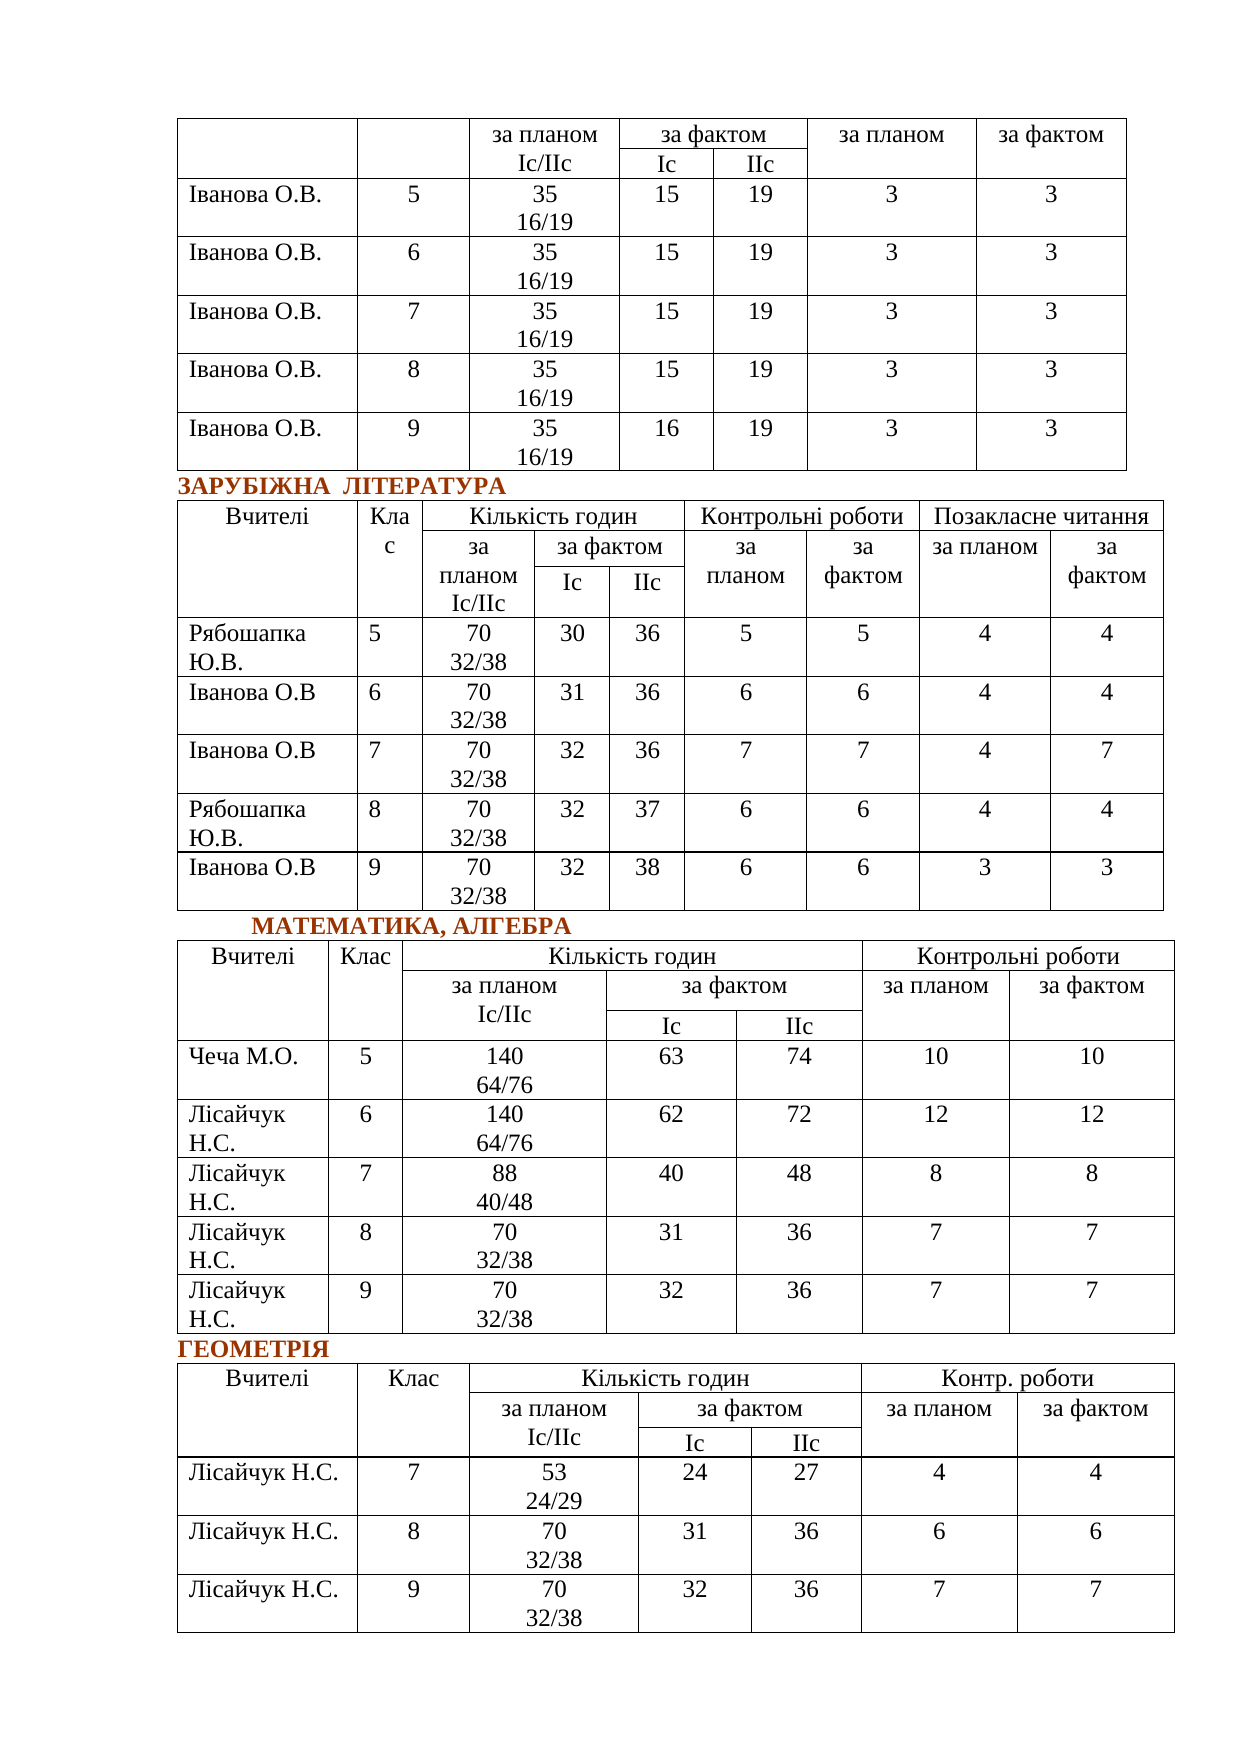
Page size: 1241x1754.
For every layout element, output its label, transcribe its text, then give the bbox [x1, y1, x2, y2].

table_cell за фактом [1018, 1393, 1174, 1456]
table_cell за планом [685, 531, 806, 617]
table_cell 6 [685, 677, 806, 734]
table_cell 15 [620, 237, 713, 295]
table_cell за фактом [535, 531, 684, 566]
table_cell 32 [535, 853, 609, 910]
table_cell за планом Іс/ІІс [403, 971, 606, 1040]
table_cell 19 [714, 179, 807, 236]
table_header Контрольні роботи [863, 941, 1174, 969]
table_cell Лісайчук Н.С. [178, 1275, 328, 1333]
table_cell 6 [685, 853, 806, 910]
table_cell 7 [685, 735, 806, 793]
table_cell Лісайчук Н.С. [178, 1516, 357, 1573]
table_cell ІІс [752, 1428, 861, 1456]
table_cell 4 [1051, 618, 1163, 676]
table_cell 5 [329, 1041, 402, 1098]
table_cell 7 [1051, 735, 1163, 793]
table_cell 6 [862, 1516, 1017, 1573]
table_cell 88 40/48 [403, 1158, 606, 1216]
table_cell 24 [639, 1458, 751, 1515]
table_cell 6 [807, 677, 919, 734]
table_cell 27 [752, 1458, 861, 1515]
table_cell 6 [685, 794, 806, 851]
table_cell Лісайчук Н.С. [178, 1100, 328, 1157]
table_cell 74 [737, 1041, 862, 1098]
table_cell 70 32/38 [423, 735, 534, 793]
text МАТЕМАТИКА, АЛГЕБРА [177, 911, 1152, 940]
table_cell 3 [977, 296, 1126, 353]
table_cell ІІс [610, 567, 684, 617]
table_cell 3 [808, 413, 976, 470]
table_cell 5 [358, 618, 422, 676]
table_header Клас [358, 501, 422, 617]
table_cell за фактом [1010, 971, 1174, 1040]
table_cell 3 [977, 179, 1126, 236]
table_cell 16 [620, 413, 713, 470]
table_cell 15 [620, 296, 713, 353]
table_cell 35 16/19 [470, 354, 619, 412]
table_cell 3 [977, 354, 1126, 412]
table_cell 70 32/38 [423, 853, 534, 910]
table_cell 9 [358, 1575, 469, 1632]
table_header [358, 119, 469, 178]
table_cell 6 [807, 853, 919, 910]
table_header Позакласне читання [920, 501, 1163, 530]
table_cell 15 [620, 179, 713, 236]
table_cell за фактом [1051, 531, 1163, 617]
table_cell 3 [977, 413, 1126, 470]
table_cell 9 [329, 1275, 402, 1333]
table_cell 35 16/19 [470, 296, 619, 353]
table_cell 7 [863, 1275, 1009, 1333]
table_header Кількість годин [470, 1364, 861, 1392]
table_cell Лісайчук Н.С. [178, 1158, 328, 1216]
table_cell Іванова О.В. [178, 179, 357, 236]
table_cell 5 [807, 618, 919, 676]
table_cell за планом Іс/ІІс [470, 1393, 638, 1456]
table_cell за планом Іс/ІІс [423, 531, 534, 617]
table_cell 8 [358, 354, 469, 412]
table_cell 36 [737, 1275, 862, 1333]
table_cell 7 [807, 735, 919, 793]
table_cell 40 [607, 1158, 736, 1216]
table_cell 32 [535, 794, 609, 851]
table_cell 7 [1018, 1575, 1174, 1632]
table_cell 12 [863, 1100, 1009, 1157]
table_cell 36 [752, 1575, 861, 1632]
table_cell 48 [737, 1158, 862, 1216]
table_cell за фактом [607, 971, 862, 1010]
table_cell 4 [920, 677, 1050, 734]
table_header Вчителі [178, 501, 357, 617]
table_cell 3 [808, 354, 976, 412]
table_cell 4 [862, 1458, 1017, 1515]
table_cell 7 [1010, 1275, 1174, 1333]
table_cell 3 [920, 853, 1050, 910]
text ГЕОМЕТРІЯ [177, 1334, 1152, 1362]
table_cell 32 [607, 1275, 736, 1333]
table_cell за фактом [620, 119, 807, 148]
table_cell Іванова О.В. [178, 237, 357, 295]
table_cell 6 [358, 237, 469, 295]
table_cell 62 [607, 1100, 736, 1157]
table_cell 31 [607, 1217, 736, 1274]
table_cell 12 [1010, 1100, 1174, 1157]
table_cell 35 16/19 [470, 237, 619, 295]
table_cell 31 [639, 1516, 751, 1573]
table_cell 19 [714, 296, 807, 353]
table_cell за планом [920, 531, 1050, 617]
table_cell Іс [535, 567, 609, 617]
table_cell за фактом [977, 119, 1126, 178]
table_cell 70 32/38 [403, 1275, 606, 1333]
table_cell Лісайчук Н.С. [178, 1575, 357, 1632]
table_cell 70 32/38 [423, 794, 534, 851]
table_cell 70 32/38 [423, 618, 534, 676]
table_cell 7 [358, 1458, 469, 1515]
table_cell за планом [862, 1393, 1017, 1456]
table_cell 7 [358, 735, 422, 793]
table_cell 72 [737, 1100, 862, 1157]
text ЗАРУБІЖНА ЛІТЕРАТУРА [177, 471, 1152, 500]
table_cell за фактом [639, 1393, 861, 1427]
table_cell 37 [610, 794, 684, 851]
table_cell Іванова О.В [178, 735, 357, 793]
table_cell Іванова О.В. [178, 354, 357, 412]
table_cell 9 [358, 853, 422, 910]
table_header Контр. роботи [862, 1364, 1174, 1392]
table_cell 7 [329, 1158, 402, 1216]
table_cell 4 [920, 794, 1050, 851]
table_cell 19 [714, 237, 807, 295]
table_cell 140 64/76 [403, 1041, 606, 1098]
table_header Вчителі [178, 941, 328, 1040]
table_cell Чеча М.О. [178, 1041, 328, 1098]
table_cell 15 [620, 354, 713, 412]
table_cell 36 [737, 1217, 862, 1274]
table_header Контрольні роботи [685, 501, 919, 530]
table_cell 3 [1051, 853, 1163, 910]
table_cell Іс [639, 1428, 751, 1456]
table_cell за планом [863, 971, 1009, 1040]
table_cell за планом Іс/ІІс [470, 119, 619, 178]
table_cell 3 [808, 237, 976, 295]
table_cell 31 [535, 677, 609, 734]
table_header Кількість годин [423, 501, 684, 530]
table_cell Іс [607, 1011, 736, 1040]
table_cell 8 [1010, 1158, 1174, 1216]
table_cell 5 [685, 618, 806, 676]
table_header Клас [329, 941, 402, 1040]
table_cell 5 [358, 179, 469, 236]
table_cell Іванова О.В. [178, 296, 357, 353]
table_cell 8 [863, 1158, 1009, 1216]
table_cell ІІс [737, 1011, 862, 1040]
table_cell Іс [620, 149, 713, 178]
table_cell Іванова О.В [178, 677, 357, 734]
table_cell 6 [807, 794, 919, 851]
table_cell 32 [639, 1575, 751, 1632]
table_cell 30 [535, 618, 609, 676]
table_cell 70 32/38 [470, 1516, 638, 1573]
table_cell 35 16/19 [470, 179, 619, 236]
table_cell 32 [535, 735, 609, 793]
table_cell 6 [358, 677, 422, 734]
table_cell 140 64/76 [403, 1100, 606, 1157]
table_cell 7 [1010, 1217, 1174, 1274]
table_header [178, 119, 357, 178]
table_cell 3 [977, 237, 1126, 295]
table_cell 19 [714, 354, 807, 412]
table_cell 53 24/29 [470, 1458, 638, 1515]
table_cell 70 32/38 [423, 677, 534, 734]
table_cell 3 [808, 179, 976, 236]
table_cell за планом [808, 119, 976, 178]
table_header Кількість годин [403, 941, 862, 969]
table_cell 8 [329, 1217, 402, 1274]
table_cell 19 [714, 413, 807, 470]
table_cell ІІс [714, 149, 807, 178]
table_cell Лісайчук Н.С. [178, 1458, 357, 1515]
table_cell 4 [1051, 677, 1163, 734]
table_cell 10 [863, 1041, 1009, 1098]
table_cell за фактом [807, 531, 919, 617]
table_cell Іванова О.В [178, 853, 357, 910]
table_cell 3 [808, 296, 976, 353]
table_cell Рябошапка Ю.В. [178, 794, 357, 851]
table_cell 8 [358, 794, 422, 851]
table_cell 4 [1051, 794, 1163, 851]
table_cell 36 [610, 618, 684, 676]
table_cell 36 [610, 735, 684, 793]
table_cell 10 [1010, 1041, 1174, 1098]
table_cell 63 [607, 1041, 736, 1098]
table_cell 7 [862, 1575, 1017, 1632]
table_cell 36 [752, 1516, 861, 1573]
table_cell 70 32/38 [470, 1575, 638, 1632]
table_cell 6 [329, 1100, 402, 1157]
table_header Вчителі [178, 1364, 357, 1456]
table_header Клас [358, 1364, 469, 1456]
table_cell 70 32/38 [403, 1217, 606, 1274]
table_cell Рябошапка Ю.В. [178, 618, 357, 676]
table_cell 7 [863, 1217, 1009, 1274]
table_cell Лісайчук Н.С. [178, 1217, 328, 1274]
table_cell 8 [358, 1516, 469, 1573]
table_cell 9 [358, 413, 469, 470]
table_cell 35 16/19 [470, 413, 619, 470]
table_cell 4 [920, 735, 1050, 793]
table_cell 4 [920, 618, 1050, 676]
table_cell 4 [1018, 1458, 1174, 1515]
table_cell 36 [610, 677, 684, 734]
table_cell 38 [610, 853, 684, 910]
table_cell Іванова О.В. [178, 413, 357, 470]
table_cell 7 [358, 296, 469, 353]
table_cell 6 [1018, 1516, 1174, 1573]
